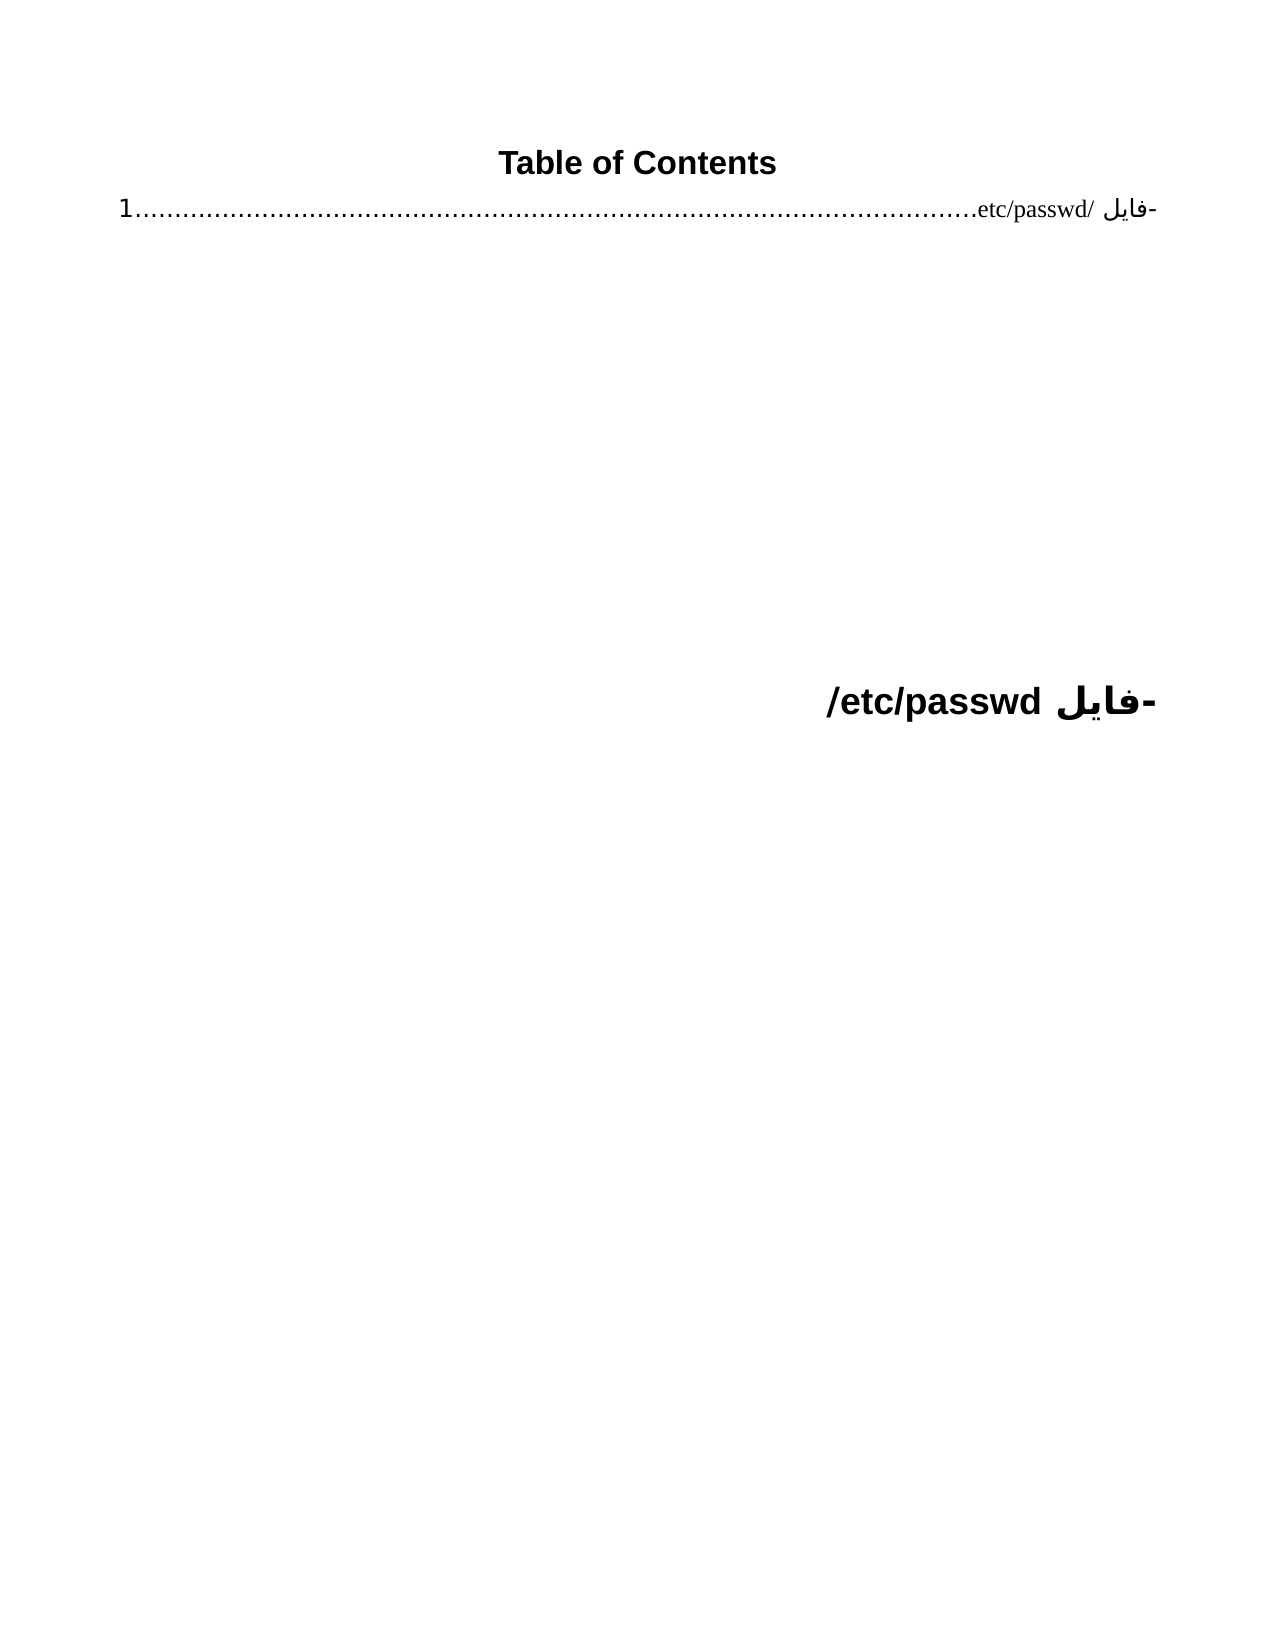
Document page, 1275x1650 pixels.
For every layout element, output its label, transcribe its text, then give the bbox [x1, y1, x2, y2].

subtitle Table of Contents [118, 143, 1157, 182]
text -فایل etc/passwd/ 1 [118, 194, 1157, 223]
subtitle -فایل etc/passwd/ [118, 679, 1157, 724]
